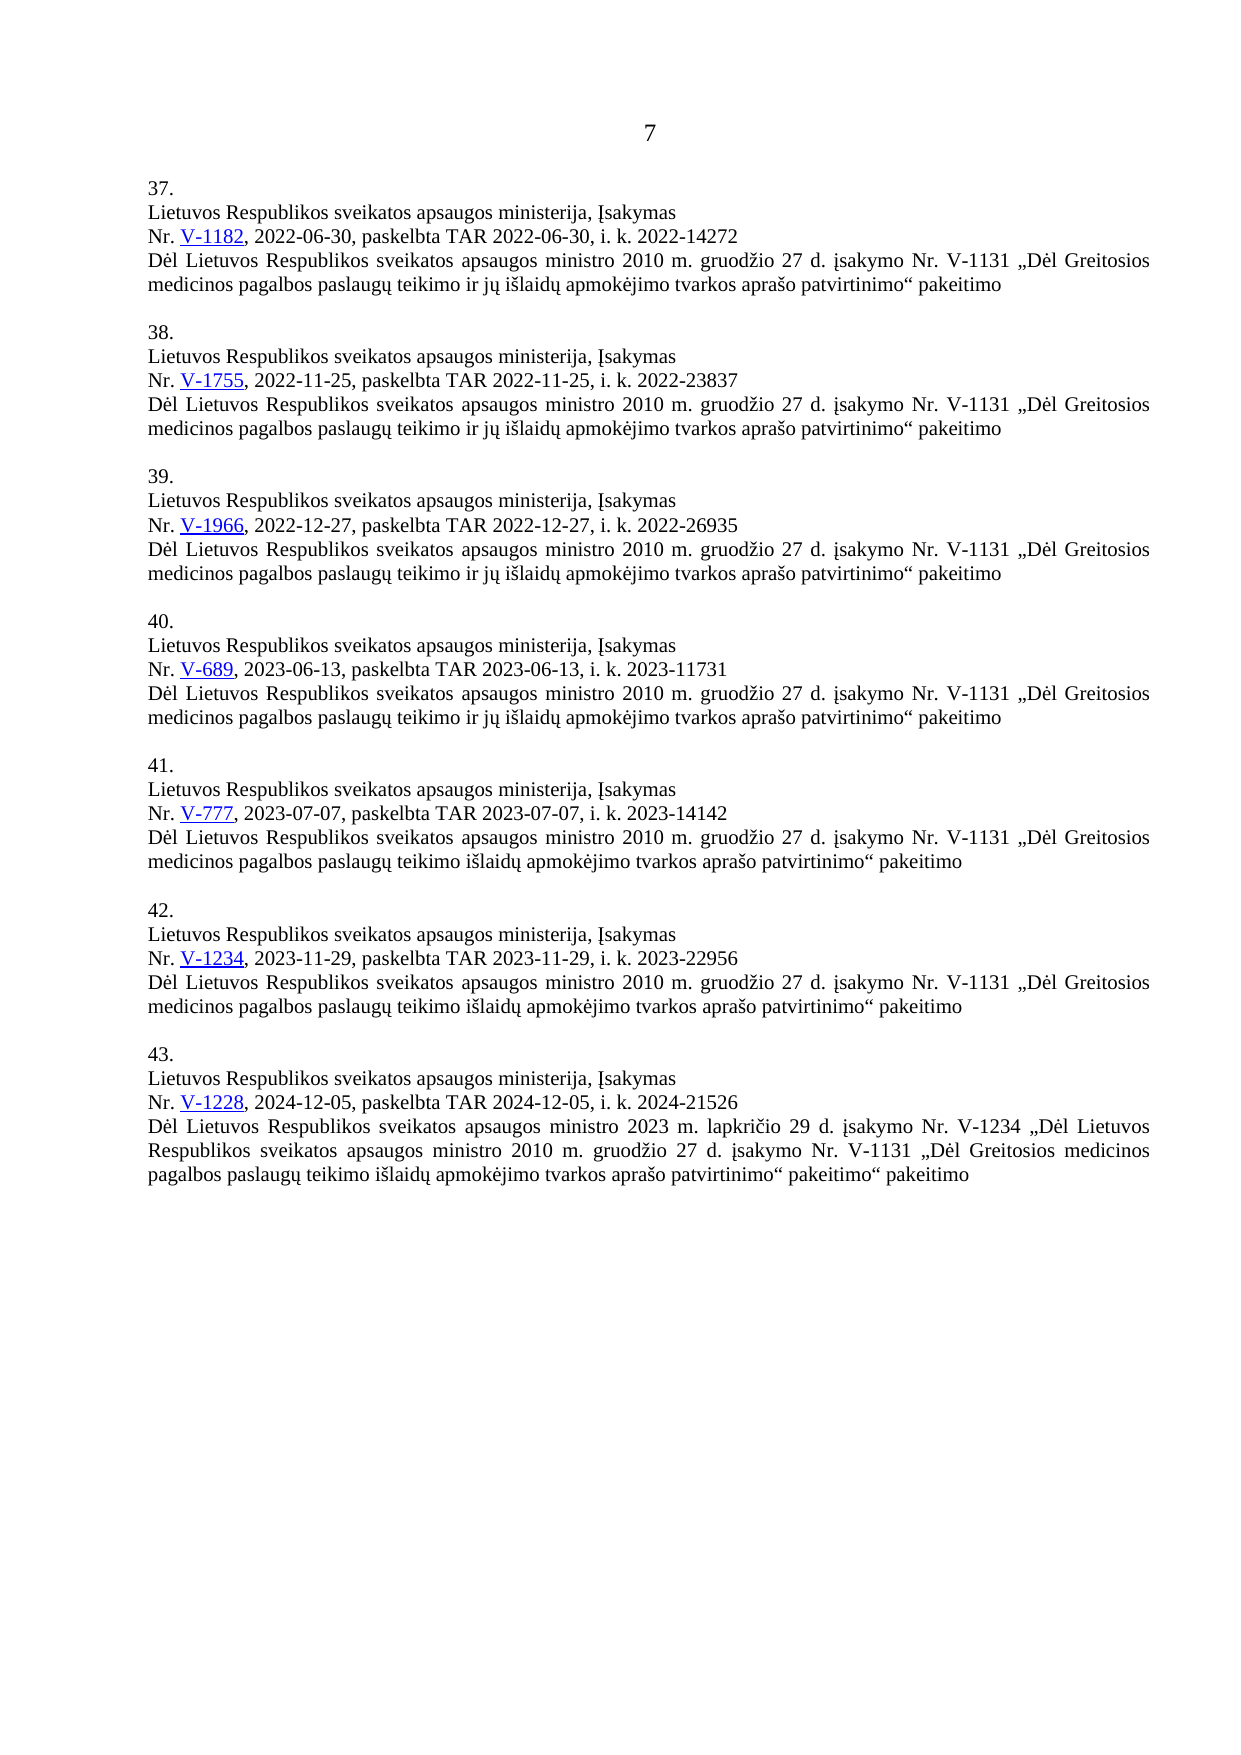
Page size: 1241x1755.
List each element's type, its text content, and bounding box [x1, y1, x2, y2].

text Lietuvos Respublikos sveikatos apsaugos ministerija, Įsakymas [148, 200, 1152, 224]
text Nr. V-1182, 2022-06-30, paskelbta TAR 2022-06-30, i. k. 2022-14272 [148, 224, 1152, 248]
text Dėl Lietuvos Respublikos sveikatos apsaugos ministro 2010 m. gruodžio 27 d. įsakymo Nr. V-1131 „Dėl Greitosios medicinos pagalbos paslaugų teikimo ir jų išlaidų apmokėjimo tvarkos aprašo patvirtinimo“ pakeitimo [148, 681, 1152, 729]
text Lietuvos Respublikos sveikatos apsaugos ministerija, Įsakymas [148, 488, 1152, 512]
text Dėl Lietuvos Respublikos sveikatos apsaugos ministro 2010 m. gruodžio 27 d. įsakymo Nr. V-1131 „Dėl Greitosios medicinos pagalbos paslaugų teikimo ir jų išlaidų apmokėjimo tvarkos aprašo patvirtinimo“ pakeitimo [148, 537, 1152, 585]
text Lietuvos Respublikos sveikatos apsaugos ministerija, Įsakymas [148, 633, 1152, 657]
text Dėl Lietuvos Respublikos sveikatos apsaugos ministro 2010 m. gruodžio 27 d. įsakymo Nr. V-1131 „Dėl Greitosios medicinos pagalbos paslaugų teikimo ir jų išlaidų apmokėjimo tvarkos aprašo patvirtinimo“ pakeitimo [148, 248, 1152, 296]
text Nr. V-1228, 2024-12-05, paskelbta TAR 2024-12-05, i. k. 2024-21526 [148, 1090, 1152, 1114]
text Dėl Lietuvos Respublikos sveikatos apsaugos ministro 2010 m. gruodžio 27 d. įsakymo Nr. V-1131 „Dėl Greitosios medicinos pagalbos paslaugų teikimo išlaidų apmokėjimo tvarkos aprašo patvirtinimo“ pakeitimo [148, 970, 1152, 1018]
text Nr. V-1966, 2022-12-27, paskelbta TAR 2022-12-27, i. k. 2022-26935 [148, 512, 1152, 537]
text 43. [148, 1042, 1152, 1066]
text Lietuvos Respublikos sveikatos apsaugos ministerija, Įsakymas [148, 777, 1152, 801]
text 41. [148, 753, 1152, 777]
text 38. [148, 320, 1152, 344]
text Nr. V-1234, 2023-11-29, paskelbta TAR 2023-11-29, i. k. 2023-22956 [148, 946, 1152, 970]
text Nr. V-689, 2023-06-13, paskelbta TAR 2023-06-13, i. k. 2023-11731 [148, 657, 1152, 681]
text 42. [148, 897, 1152, 922]
text Lietuvos Respublikos sveikatos apsaugos ministerija, Įsakymas [148, 922, 1152, 946]
text Dėl Lietuvos Respublikos sveikatos apsaugos ministro 2010 m. gruodžio 27 d. įsakymo Nr. V-1131 „Dėl Greitosios medicinos pagalbos paslaugų teikimo ir jų išlaidų apmokėjimo tvarkos aprašo patvirtinimo“ pakeitimo [148, 392, 1152, 440]
text Nr. V-777, 2023-07-07, paskelbta TAR 2023-07-07, i. k. 2023-14142 [148, 801, 1152, 825]
text 39. [148, 464, 1152, 488]
text Lietuvos Respublikos sveikatos apsaugos ministerija, Įsakymas [148, 344, 1152, 368]
text 37. [148, 176, 1152, 200]
text 40. [148, 609, 1152, 633]
text Nr. V-1755, 2022-11-25, paskelbta TAR 2022-11-25, i. k. 2022-23837 [148, 368, 1152, 392]
text Dėl Lietuvos Respublikos sveikatos apsaugos ministro 2023 m. lapkričio 29 d. įsakymo Nr. V-1234 „Dėl Lietuvos Respublikos sveikatos apsaugos ministro 2010 m. gruodžio 27 d. įsakymo Nr. V-1131 „Dėl Greitosios medicinos pagalbos paslaugų teikimo išlaidų apmokėjimo tvarkos aprašo patvirtinimo“ pakeitimo“ pakeitimo [148, 1114, 1152, 1186]
text Dėl Lietuvos Respublikos sveikatos apsaugos ministro 2010 m. gruodžio 27 d. įsakymo Nr. V-1131 „Dėl Greitosios medicinos pagalbos paslaugų teikimo išlaidų apmokėjimo tvarkos aprašo patvirtinimo“ pakeitimo [148, 825, 1152, 873]
text Lietuvos Respublikos sveikatos apsaugos ministerija, Įsakymas [148, 1066, 1152, 1090]
